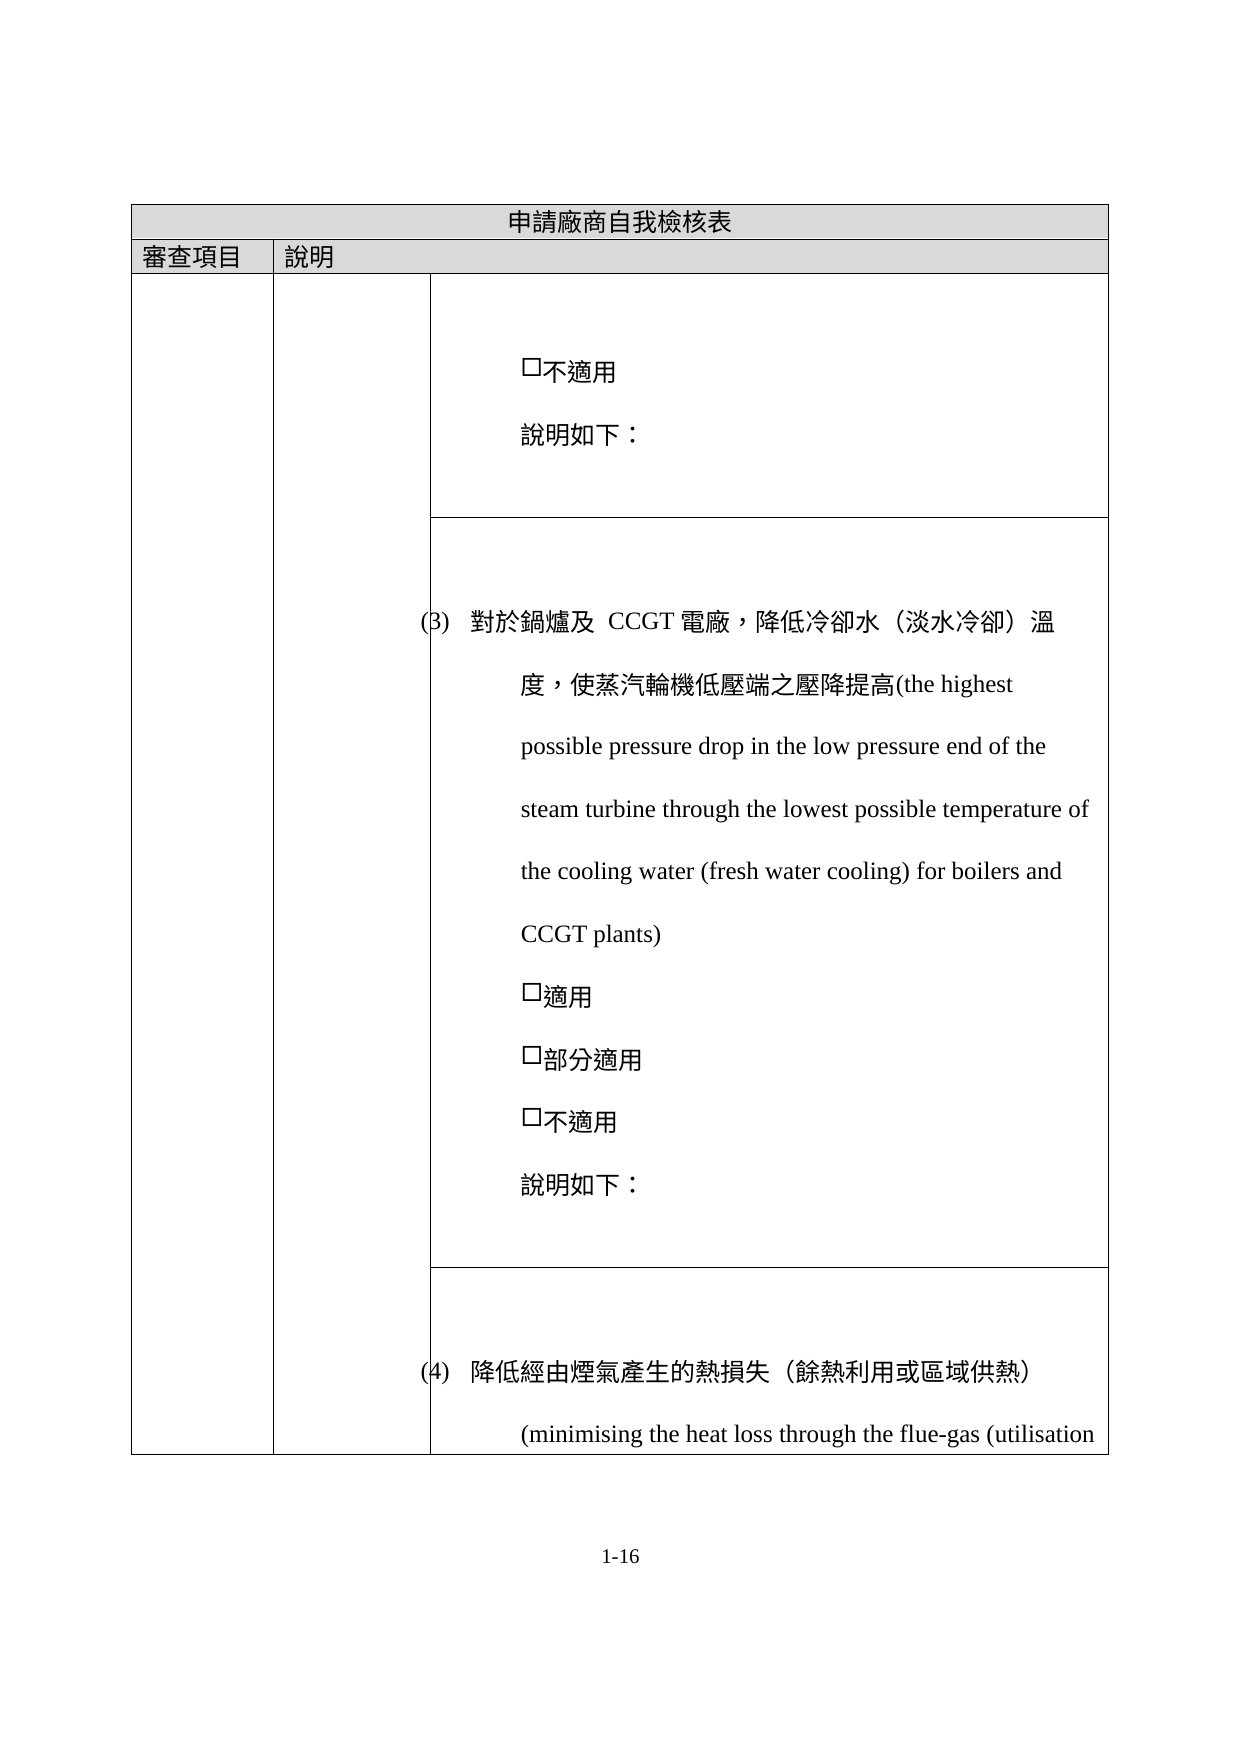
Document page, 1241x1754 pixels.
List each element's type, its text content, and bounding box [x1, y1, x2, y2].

table_cell 對於鍋爐及 CCGT 電廠，降低冷卻水（淡水冷卻）溫度，使蒸汽輪機低壓端之壓降提高(the highest possible pressure drop in the low pressure end of the steam turbine through the lowest possible temperature of the cooling water (fresh water cooling) for boilers and CCGT plants) 適用 部分適用 不適用 說明如下： [431, 518, 1108, 1267]
table_cell 說明 [274, 240, 1108, 273]
table_cell 降低經由煙氣產生的熱損失（餘熱利用或區域供熱）(minimising the heat loss through the flue-gas (utilisation of residual heat or district heating)) 適用 部分適用 不適用 說明如下： [431, 1268, 1108, 1454]
table_cell [132, 274, 273, 1454]
table_header 申請廠商自我檢核表 [132, 205, 1108, 238]
table_cell 氣態燃料燃燒 [274, 274, 430, 1454]
table_cell 審查項目 [132, 240, 273, 273]
table_cell 不適用 說明如下： [431, 274, 1108, 517]
